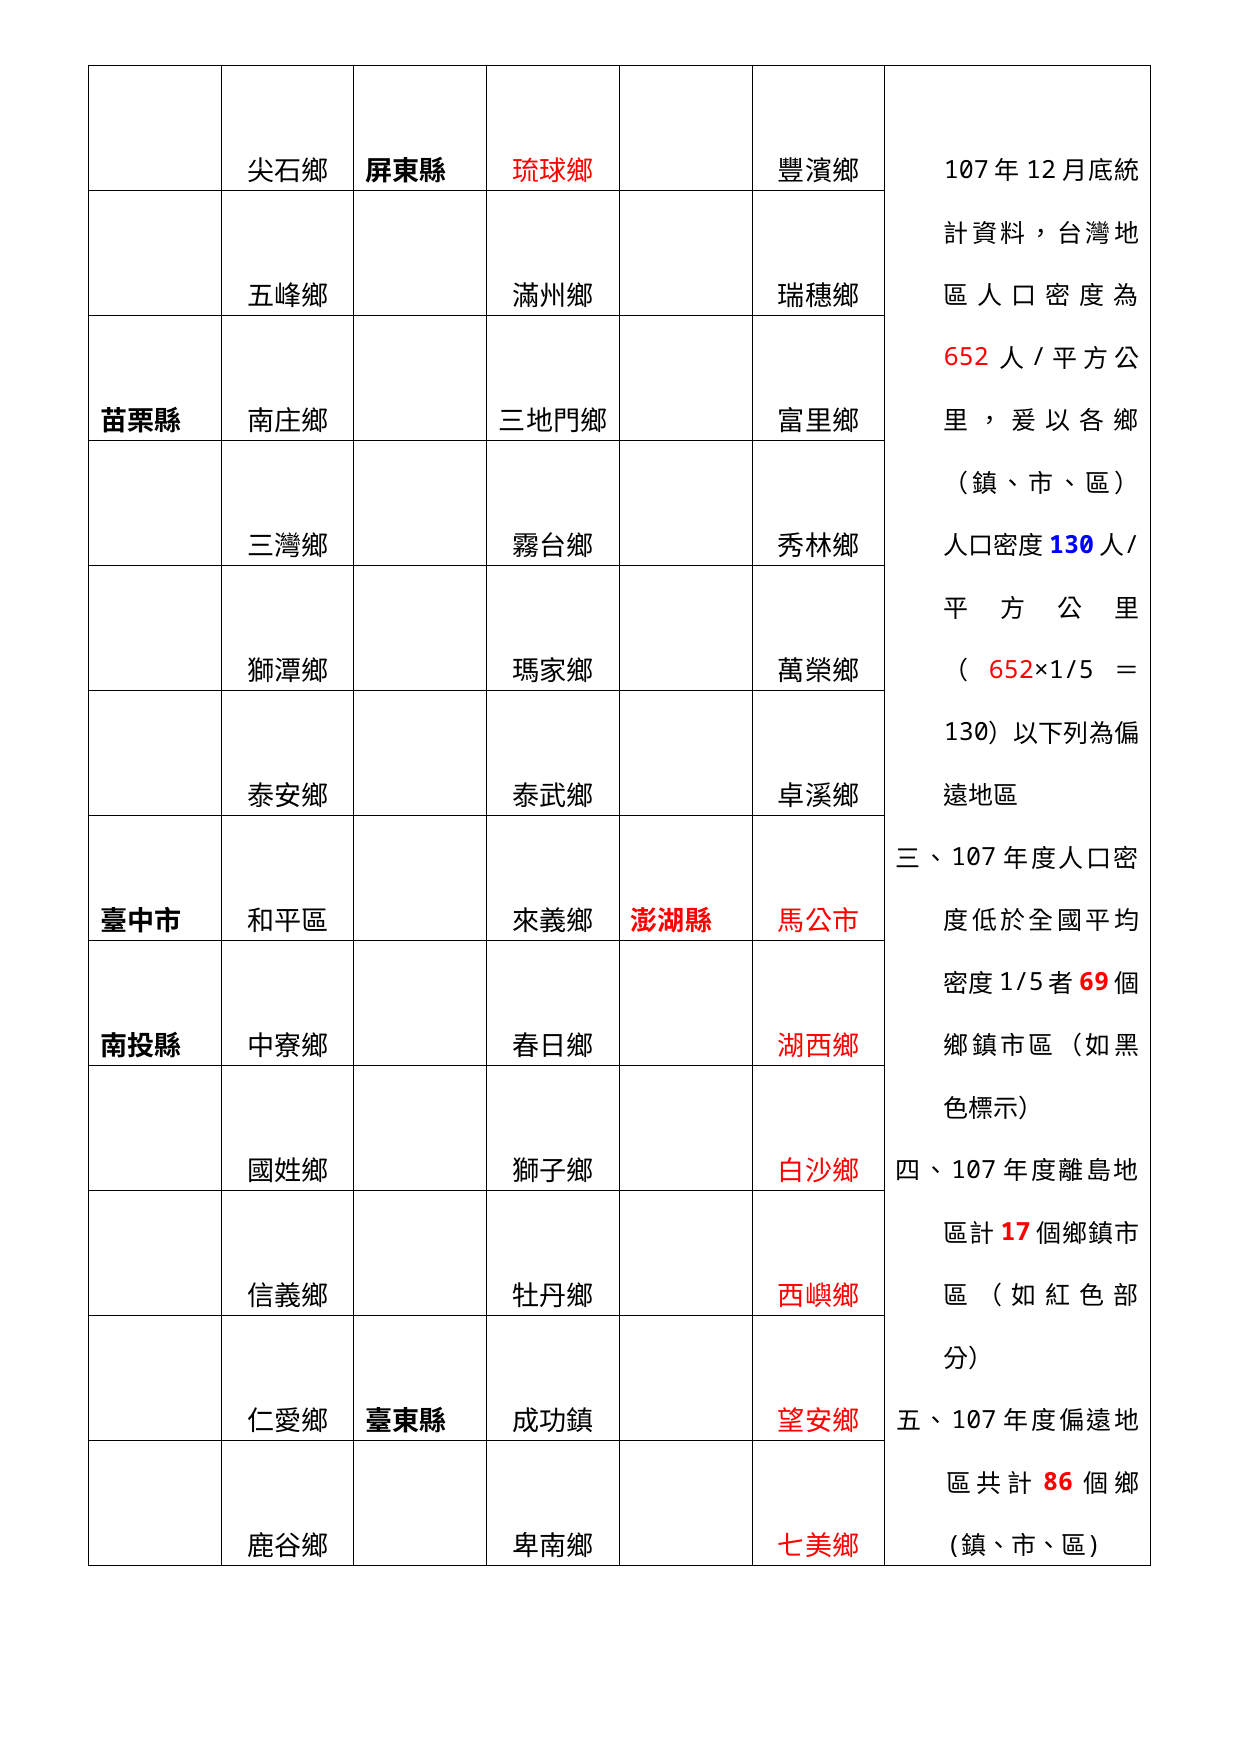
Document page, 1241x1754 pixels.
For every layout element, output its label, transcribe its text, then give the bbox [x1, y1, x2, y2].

table_cell 白沙鄉 [753, 1066, 884, 1189]
table_cell 南庄鄉 [222, 316, 353, 439]
table_cell [89, 1441, 221, 1564]
table_cell [620, 941, 752, 1064]
table_cell 泰武鄉 [487, 691, 619, 814]
table_cell [89, 566, 221, 689]
table_cell 馬公市 [753, 816, 884, 939]
table_cell 臺中市 [89, 816, 221, 939]
table_cell [89, 1066, 221, 1189]
table_cell 滿州鄉 [487, 191, 619, 314]
table_cell 湖西鄉 [753, 941, 884, 1064]
table_cell [89, 1316, 221, 1439]
table_cell [620, 566, 752, 689]
table_cell [89, 191, 221, 314]
table_cell 成功鎮 [487, 1316, 619, 1439]
table_cell 國姓鄉 [222, 1066, 353, 1189]
table_cell 富里鄉 [753, 316, 884, 439]
table_cell 和平區 [222, 816, 353, 939]
table_cell 卓溪鄉 [753, 691, 884, 814]
table_cell [620, 1441, 752, 1564]
table_cell 南投縣 [89, 941, 221, 1064]
table_cell [89, 691, 221, 814]
table_cell 鹿谷鄉 [222, 1441, 353, 1564]
table_cell 七美鄉 [753, 1441, 884, 1564]
table_cell [620, 66, 752, 189]
table_cell 瑪家鄉 [487, 566, 619, 689]
table_cell [354, 816, 486, 939]
table_cell 琉球鄉 [487, 66, 619, 189]
table_cell [354, 691, 486, 814]
table_cell [620, 441, 752, 564]
table_cell 春日鄉 [487, 941, 619, 1064]
table_cell [620, 691, 752, 814]
table_cell 仁愛鄉 [222, 1316, 353, 1439]
table_cell [620, 191, 752, 314]
table_cell [354, 441, 486, 564]
table_cell 霧台鄉 [487, 441, 619, 564]
table_cell 屏東縣 [354, 66, 486, 189]
table_cell [620, 1316, 752, 1439]
table_cell [354, 316, 486, 439]
table_cell 三地門鄉 [487, 316, 619, 439]
table_cell 信義鄉 [222, 1191, 353, 1314]
table_cell [354, 1441, 486, 1564]
table_cell 獅子鄉 [487, 1066, 619, 1189]
table_cell [89, 66, 221, 189]
table_cell [620, 1066, 752, 1189]
table_cell 澎湖縣 [620, 816, 752, 939]
table_cell [354, 941, 486, 1064]
table_cell 三灣鄉 [222, 441, 353, 564]
table_cell [620, 1191, 752, 1314]
table_cell 泰安鄉 [222, 691, 353, 814]
table_cell 秀林鄉 [753, 441, 884, 564]
table_cell 豐濱鄉 [753, 66, 884, 189]
table_cell [89, 1191, 221, 1314]
table_cell 牡丹鄉 [487, 1191, 619, 1314]
table_cell 苗栗縣 [89, 316, 221, 439]
table_cell [354, 191, 486, 314]
table_cell 卑南鄉 [487, 1441, 619, 1564]
table_cell 來義鄉 [487, 816, 619, 939]
table_cell 五峰鄉 [222, 191, 353, 314]
table_cell 瑞穗鄉 [753, 191, 884, 314]
table_cell [620, 316, 752, 439]
table_cell [354, 1191, 486, 1314]
table_cell 107年12月底統計資料，台灣地區人口密度為652人/平方公里，爰以各鄉（鎮、市、區）人口密度130人/平方公里（652×1/5＝130）以下列為偏遠地區 三、107年度人口密度低於全國平均密度1/5者69個鄉鎮市區（如黑色標示） 四、107年度離島地區計17個鄉鎮市區（如紅色部分） 五、107年度偏遠地區共計86個鄉(鎮、市、區) [885, 66, 1150, 1564]
table_cell 西嶼鄉 [753, 1191, 884, 1314]
table_cell [89, 441, 221, 564]
table_cell 獅潭鄉 [222, 566, 353, 689]
table_cell 中寮鄉 [222, 941, 353, 1064]
table_cell 臺東縣 [354, 1316, 486, 1439]
table_cell 尖石鄉 [222, 66, 353, 189]
table_cell [354, 566, 486, 689]
table_cell [354, 1066, 486, 1189]
table_cell 望安鄉 [753, 1316, 884, 1439]
table_cell 萬榮鄉 [753, 566, 884, 689]
